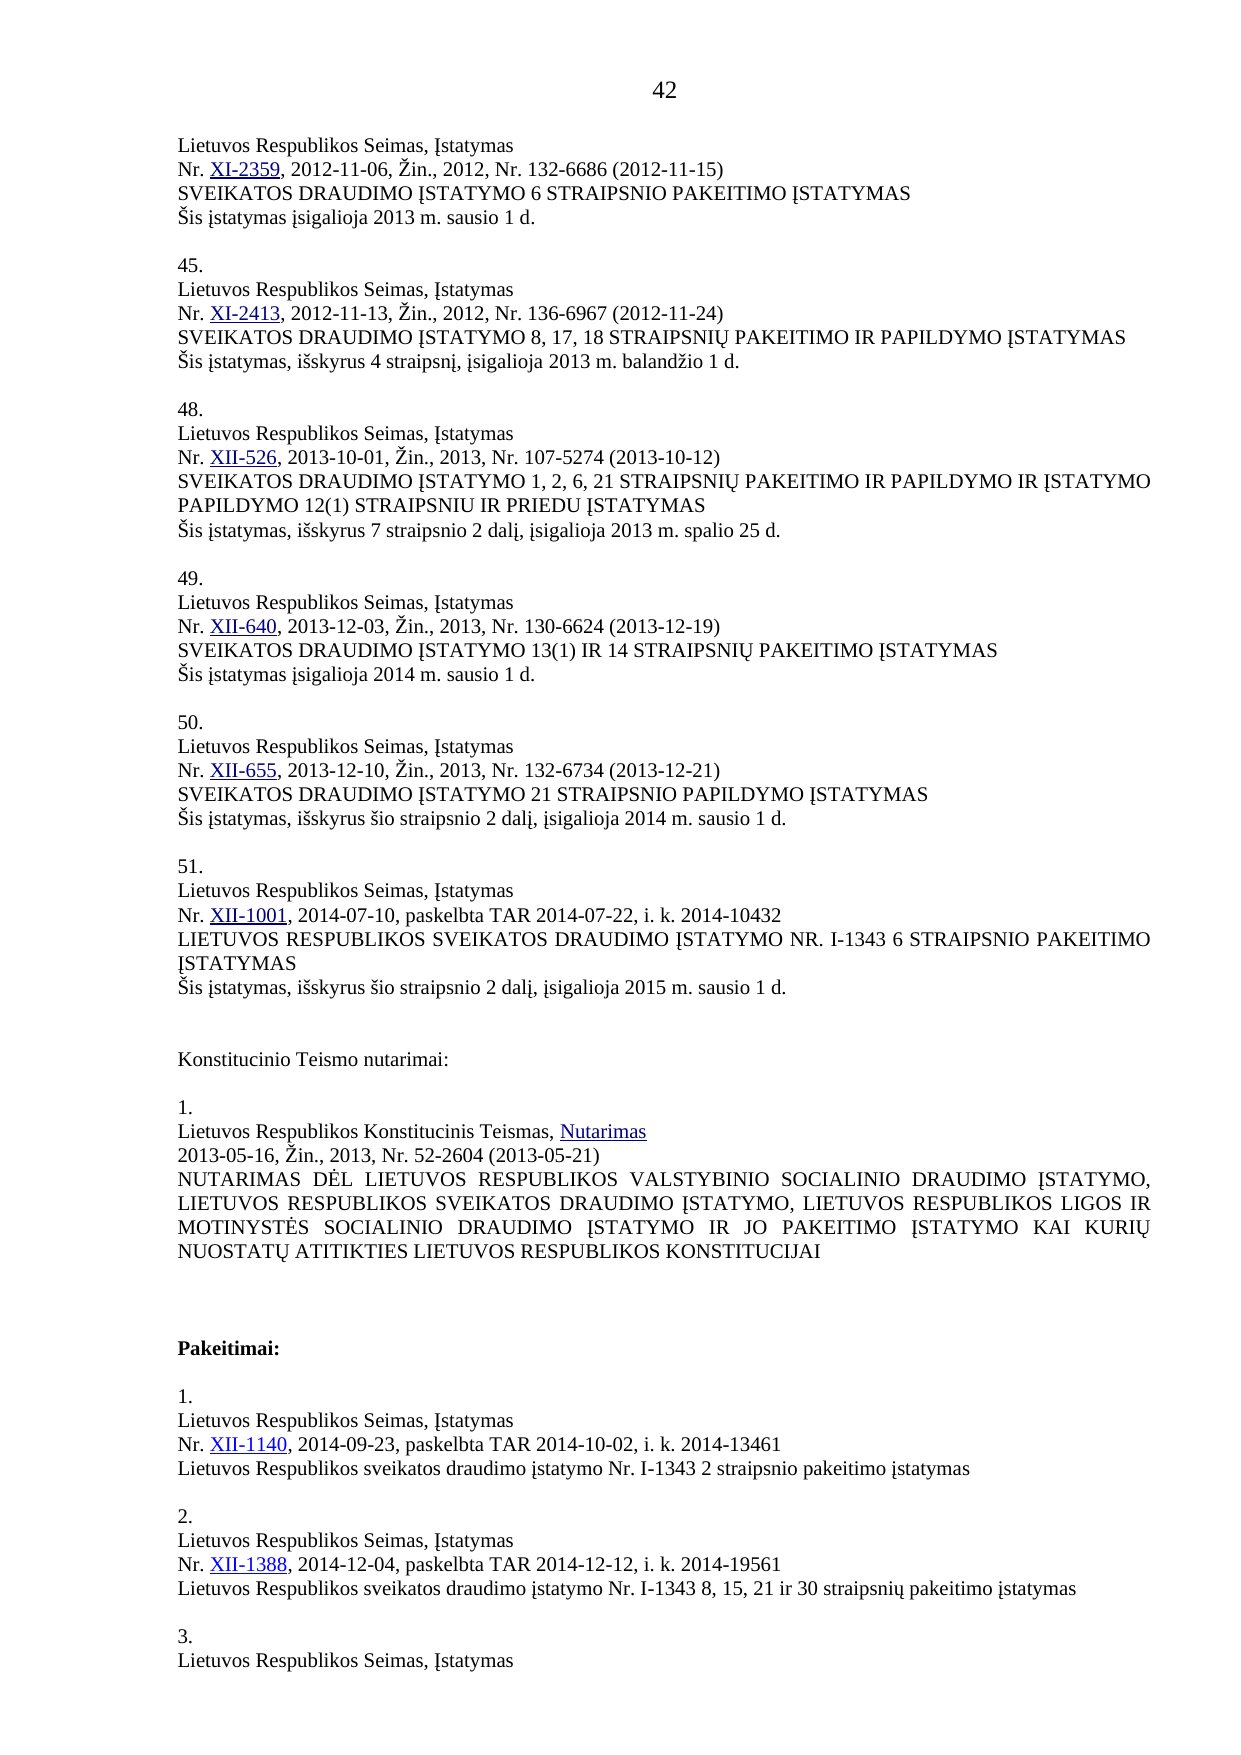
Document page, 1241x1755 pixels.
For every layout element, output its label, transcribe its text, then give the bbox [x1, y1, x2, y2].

text 1. [177, 1384, 1152, 1408]
text Šis įstatymas, išskyrus šio straipsnio 2 dalį, įsigalioja 2015 m. sausio 1 d. [177, 975, 1152, 999]
text Nr. XI-2413, 2012-11-13, Žin., 2012, Nr. 136-6967 (2012-11-24) [177, 301, 1152, 325]
text SVEIKATOS DRAUDIMO ĮSTATYMO 21 STRAIPSNIO PAPILDYMO ĮSTATYMAS [177, 782, 1152, 806]
text Nr. XII-640, 2013-12-03, Žin., 2013, Nr. 130-6624 (2013-12-19) [177, 614, 1152, 638]
text Nr. XII-1140, 2014-09-23, paskelbta TAR 2014-10-02, i. k. 2014-13461 [177, 1432, 1152, 1456]
text SVEIKATOS DRAUDIMO ĮSTATYMO 1, 2, 6, 21 STRAIPSNIŲ PAKEITIMO IR PAPILDYMO IR ĮSTATYMO PAPILDYMO 12(1) STRAIPSNIU IR PRIEDU ĮSTATYMAS [177, 469, 1152, 517]
text 2013-05-16, Žin., 2013, Nr. 52-2604 (2013-05-21) [177, 1143, 1152, 1167]
text 49. [177, 566, 1152, 590]
text Lietuvos Respublikos Seimas, Įstatymas [177, 590, 1152, 614]
text SVEIKATOS DRAUDIMO ĮSTATYMO 8, 17, 18 STRAIPSNIŲ PAKEITIMO IR PAPILDYMO ĮSTATYMAS [177, 325, 1152, 349]
text Lietuvos Respublikos Seimas, Įstatymas [177, 421, 1152, 445]
text Lietuvos Respublikos Konstitucinis Teismas, Nutarimas [177, 1119, 1152, 1143]
text 2. [177, 1504, 1152, 1528]
text Šis įstatymas, išskyrus šio straipsnio 2 dalį, įsigalioja 2014 m. sausio 1 d. [177, 806, 1152, 830]
text 51. [177, 854, 1152, 878]
text Pakeitimai: [177, 1336, 1152, 1360]
text Nr. XII-1388, 2014-12-04, paskelbta TAR 2014-12-12, i. k. 2014-19561 [177, 1552, 1152, 1576]
text Nr. XII-1001, 2014-07-10, paskelbta TAR 2014-07-22, i. k. 2014-10432 [177, 902, 1152, 927]
text 48. [177, 397, 1152, 421]
text 1. [177, 1095, 1152, 1119]
text SVEIKATOS DRAUDIMO ĮSTATYMO 6 STRAIPSNIO PAKEITIMO ĮSTATYMAS [177, 181, 1152, 205]
text Nr. XII-526, 2013-10-01, Žin., 2013, Nr. 107-5274 (2013-10-12) [177, 445, 1152, 469]
text Lietuvos Respublikos sveikatos draudimo įstatymo Nr. I-1343 8, 15, 21 ir 30 straipsnių pakeitimo įstatymas [177, 1576, 1152, 1600]
text Konstitucinio Teismo nutarimai: [177, 1047, 1152, 1071]
text Šis įstatymas, išskyrus 4 straipsnį, įsigalioja 2013 m. balandžio 1 d. [177, 349, 1152, 373]
text Šis įstatymas įsigalioja 2014 m. sausio 1 d. [177, 662, 1152, 686]
text 45. [177, 253, 1152, 277]
text Šis įstatymas, išskyrus 7 straipsnio 2 dalį, įsigalioja 2013 m. spalio 25 d. [177, 517, 1152, 542]
text LIETUVOS RESPUBLIKOS SVEIKATOS DRAUDIMO ĮSTATYMO NR. I-1343 6 STRAIPSNIO PAKEITIMO ĮSTATYMAS [177, 927, 1152, 975]
text Lietuvos Respublikos Seimas, Įstatymas [177, 1408, 1152, 1432]
text Lietuvos Respublikos Seimas, Įstatymas [177, 132, 1152, 157]
text Lietuvos Respublikos Seimas, Įstatymas [177, 1648, 1152, 1672]
text Lietuvos Respublikos Seimas, Įstatymas [177, 878, 1152, 902]
text Lietuvos Respublikos Seimas, Įstatymas [177, 734, 1152, 758]
text SVEIKATOS DRAUDIMO ĮSTATYMO 13(1) IR 14 STRAIPSNIŲ PAKEITIMO ĮSTATYMAS [177, 638, 1152, 662]
text NUTARIMAS DĖL LIETUVOS RESPUBLIKOS VALSTYBINIO SOCIALINIO DRAUDIMO ĮSTATYMO, LIETUVOS RESPUBLIKOS SVEIKATOS DRAUDIMO ĮSTATYMO, LIETUVOS RESPUBLIKOS LIGOS IR MOTINYSTĖS SOCIALINIO DRAUDIMO ĮSTATYMO IR JO PAKEITIMO ĮSTATYMO KAI KURIŲ NUOSTATŲ ATITIKTIES LIETUVOS RESPUBLIKOS KONSTITUCIJAI [177, 1167, 1152, 1263]
text Nr. XI-2359, 2012-11-06, Žin., 2012, Nr. 132-6686 (2012-11-15) [177, 157, 1152, 181]
text Lietuvos Respublikos Seimas, Įstatymas [177, 1528, 1152, 1552]
text Lietuvos Respublikos sveikatos draudimo įstatymo Nr. I-1343 2 straipsnio pakeitimo įstatymas [177, 1456, 1152, 1480]
text 3. [177, 1624, 1152, 1648]
text Lietuvos Respublikos Seimas, Įstatymas [177, 277, 1152, 301]
text Nr. XII-655, 2013-12-10, Žin., 2013, Nr. 132-6734 (2013-12-21) [177, 758, 1152, 782]
text 50. [177, 710, 1152, 734]
text Šis įstatymas įsigalioja 2013 m. sausio 1 d. [177, 205, 1152, 229]
